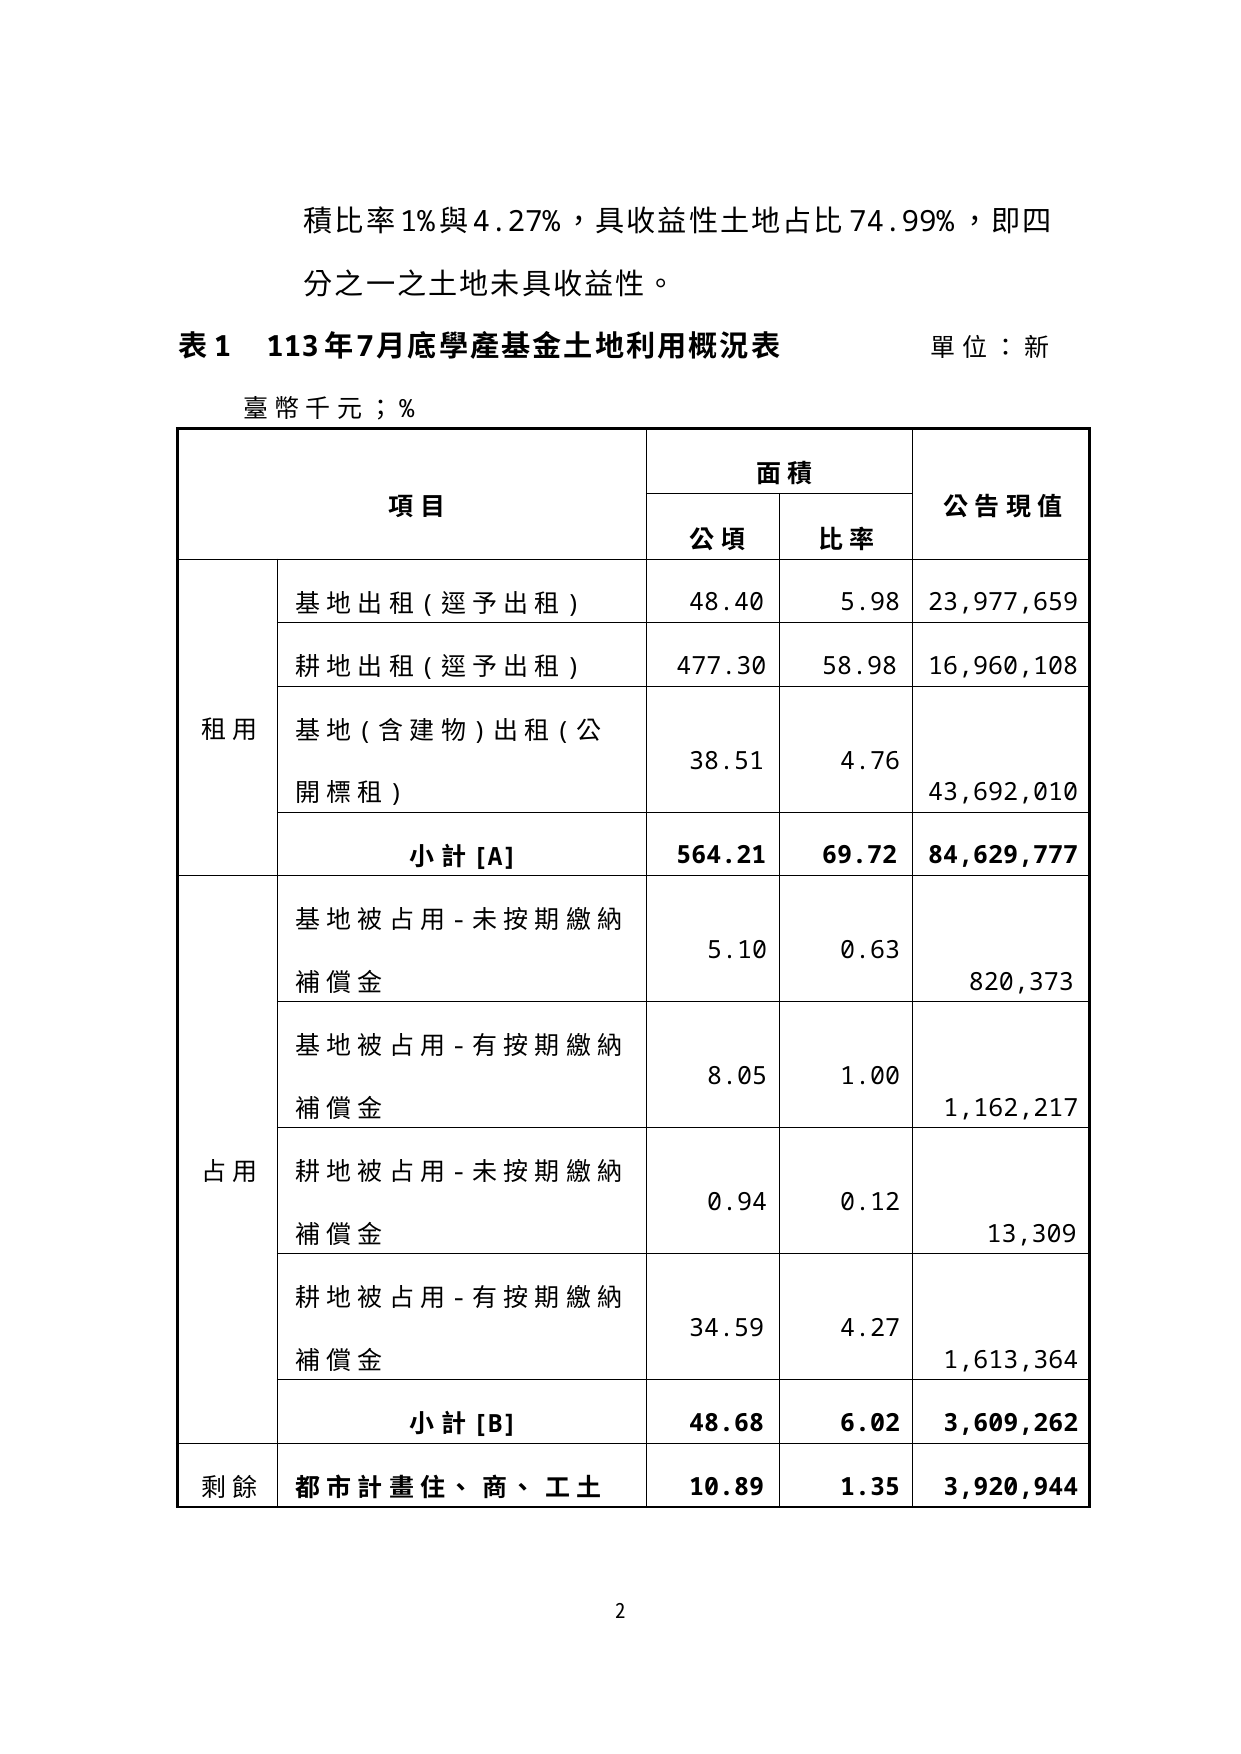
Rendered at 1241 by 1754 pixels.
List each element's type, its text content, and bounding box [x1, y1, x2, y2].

table_cell 4.76 [780, 687, 912, 812]
table_cell 48.40 [647, 560, 779, 622]
text 1.學產土地約四分之一未具收益性：據學產基金提供113年迄7月底土地利用情形，學產土地面積計809.2公頃，其中出租土地占比69.72%，被占用土地占比6.02%，至剩餘可供活化土地、可供利用土地及其餘無法利用土地合計占比24.26%(詳表1)；是以，出租土地比率69.72%加計有按期繳納補償金之被占用基地及耕地面積比率1%與4.27%，具收益性土地占比74.99%，即四分之一之土地未具收益性。 [266, 177, 1063, 302]
table_cell 1.00 [780, 1002, 912, 1127]
table_cell 5.98 [780, 560, 912, 622]
table_cell 1,162,217 [913, 1002, 1088, 1127]
table_cell 小計[B] [278, 1380, 646, 1443]
table_cell 3,920,944 [913, 1444, 1088, 1506]
table_header 項目 [179, 430, 646, 558]
table_cell 基地出租(逕予出租) [278, 560, 646, 622]
table_cell 6.02 [780, 1380, 912, 1443]
table_cell 58.98 [780, 623, 912, 686]
table_cell 基地被占用-有按期繳納補償金 [278, 1002, 646, 1127]
table_cell 4.27 [780, 1254, 912, 1379]
table_header 公告現值 [913, 430, 1088, 558]
table_cell 小計[A] [278, 813, 646, 875]
table_cell 基地(含建物)出租(公開標租) [278, 687, 646, 812]
table_cell 1,613,364 [913, 1254, 1088, 1379]
table_cell 0.63 [780, 876, 912, 1001]
table_cell 0.12 [780, 1128, 912, 1253]
table_cell 基地被占用-未按期繳納補償金 [278, 876, 646, 1001]
table_cell 564.21 [647, 813, 779, 875]
table_cell 820,373 [913, 876, 1088, 1001]
table_cell 耕地出租(逕予出租) [278, 623, 646, 686]
table_cell 84,629,777 [913, 813, 1088, 875]
table_cell 48.68 [647, 1380, 779, 1443]
table_cell 0.94 [647, 1128, 779, 1253]
table_cell 占用 [179, 876, 277, 1443]
table_cell 16,960,108 [913, 623, 1088, 686]
table_cell 43,692,010 [913, 687, 1088, 812]
table_cell 5.10 [647, 876, 779, 1001]
table_cell 租用 [179, 560, 277, 875]
table_cell 耕地被占用-有按期繳納補償金 [278, 1254, 646, 1379]
table_cell 8.05 [647, 1002, 779, 1127]
table_cell 38.51 [647, 687, 779, 812]
table_cell 10.89 [647, 1444, 779, 1506]
table_cell 477.30 [647, 623, 779, 686]
table_cell 比率 [780, 494, 912, 558]
table_cell 剩餘 [179, 1444, 277, 1506]
table_cell 1.35 [780, 1444, 912, 1506]
table_cell 3,609,262 [913, 1380, 1088, 1443]
table_cell 耕地被占用-未按期繳納補償金 [278, 1128, 646, 1253]
text 表1 113年7月底學產基金土地利用概況表 單位：新臺幣千元；% [163, 302, 1063, 427]
table_cell 都市計畫住、商、工土 [278, 1444, 646, 1506]
table_cell 公頃 [647, 494, 779, 558]
table_header 面積 [647, 430, 912, 493]
table_cell 13,309 [913, 1128, 1088, 1253]
table_cell 69.72 [780, 813, 912, 875]
table_cell 34.59 [647, 1254, 779, 1379]
table_cell 23,977,659 [913, 560, 1088, 622]
